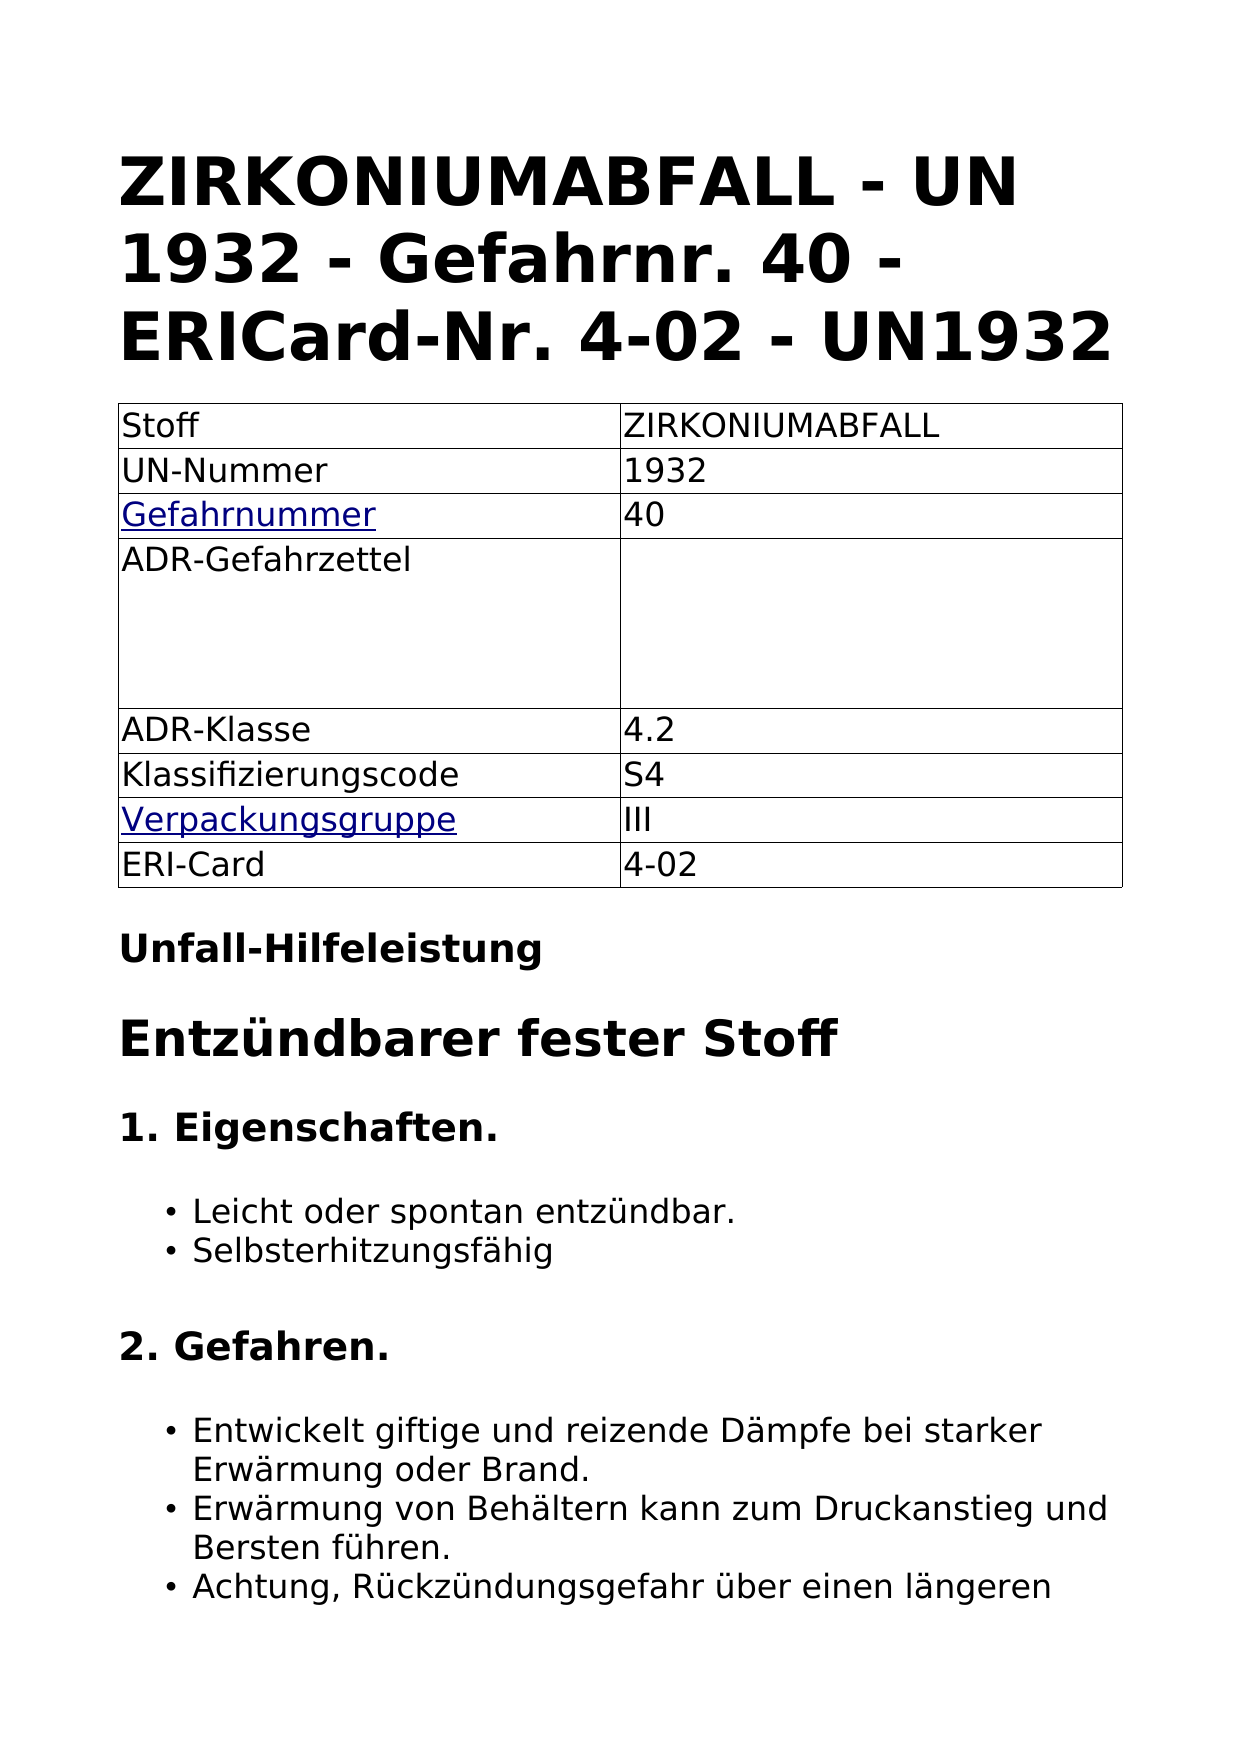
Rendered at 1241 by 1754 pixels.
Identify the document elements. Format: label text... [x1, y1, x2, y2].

table_cell ADR-Gefahrzettel [119, 539, 620, 708]
table_cell Verpackungsgruppe [119, 798, 620, 842]
subtitle Entzündbarer fester Stoff [118, 1009, 1122, 1068]
table_header Stoff [119, 404, 620, 448]
subtitle Unfall-Hilfeleistung [118, 927, 1122, 972]
table_cell III [621, 798, 1122, 842]
table_header ZIRKONIUMABFALL [621, 404, 1122, 448]
table_cell ERI-Card [119, 843, 620, 887]
list Achtung, Rückzündungsgefahr über einen längeren [177, 1567, 1122, 1606]
table_cell [621, 539, 1122, 708]
subtitle 2. Gefahren. [118, 1324, 1122, 1370]
table_cell S4 [621, 754, 1122, 797]
table_cell UN-Nummer [119, 449, 620, 493]
table_cell 1932 [621, 449, 1122, 493]
table_cell 4-02 [621, 843, 1122, 887]
table_cell Gefahrnummer [119, 494, 620, 538]
table_cell ADR-Klasse [119, 709, 620, 752]
subtitle ZIRKONIUMABFALL - UN 1932 - Gefahrnr. 40 - ERICard-Nr. 4-02 - UN1932 [118, 143, 1122, 376]
table_cell 4.2 [621, 709, 1122, 752]
list Selbsterhitzungsfähig [177, 1231, 1122, 1270]
list Leicht oder spontan entzündbar. [177, 1192, 1122, 1231]
subtitle 1. Eigenschaften. [118, 1105, 1122, 1150]
table_cell 40 [621, 494, 1122, 538]
table_cell Klassifizierungscode [119, 754, 620, 797]
list Entwickelt giftige und reizende Dämpfe bei starker Erwärmung oder Brand. [177, 1412, 1122, 1489]
list Erwärmung von Behältern kann zum Druckanstieg und Bersten führen. [177, 1489, 1122, 1567]
